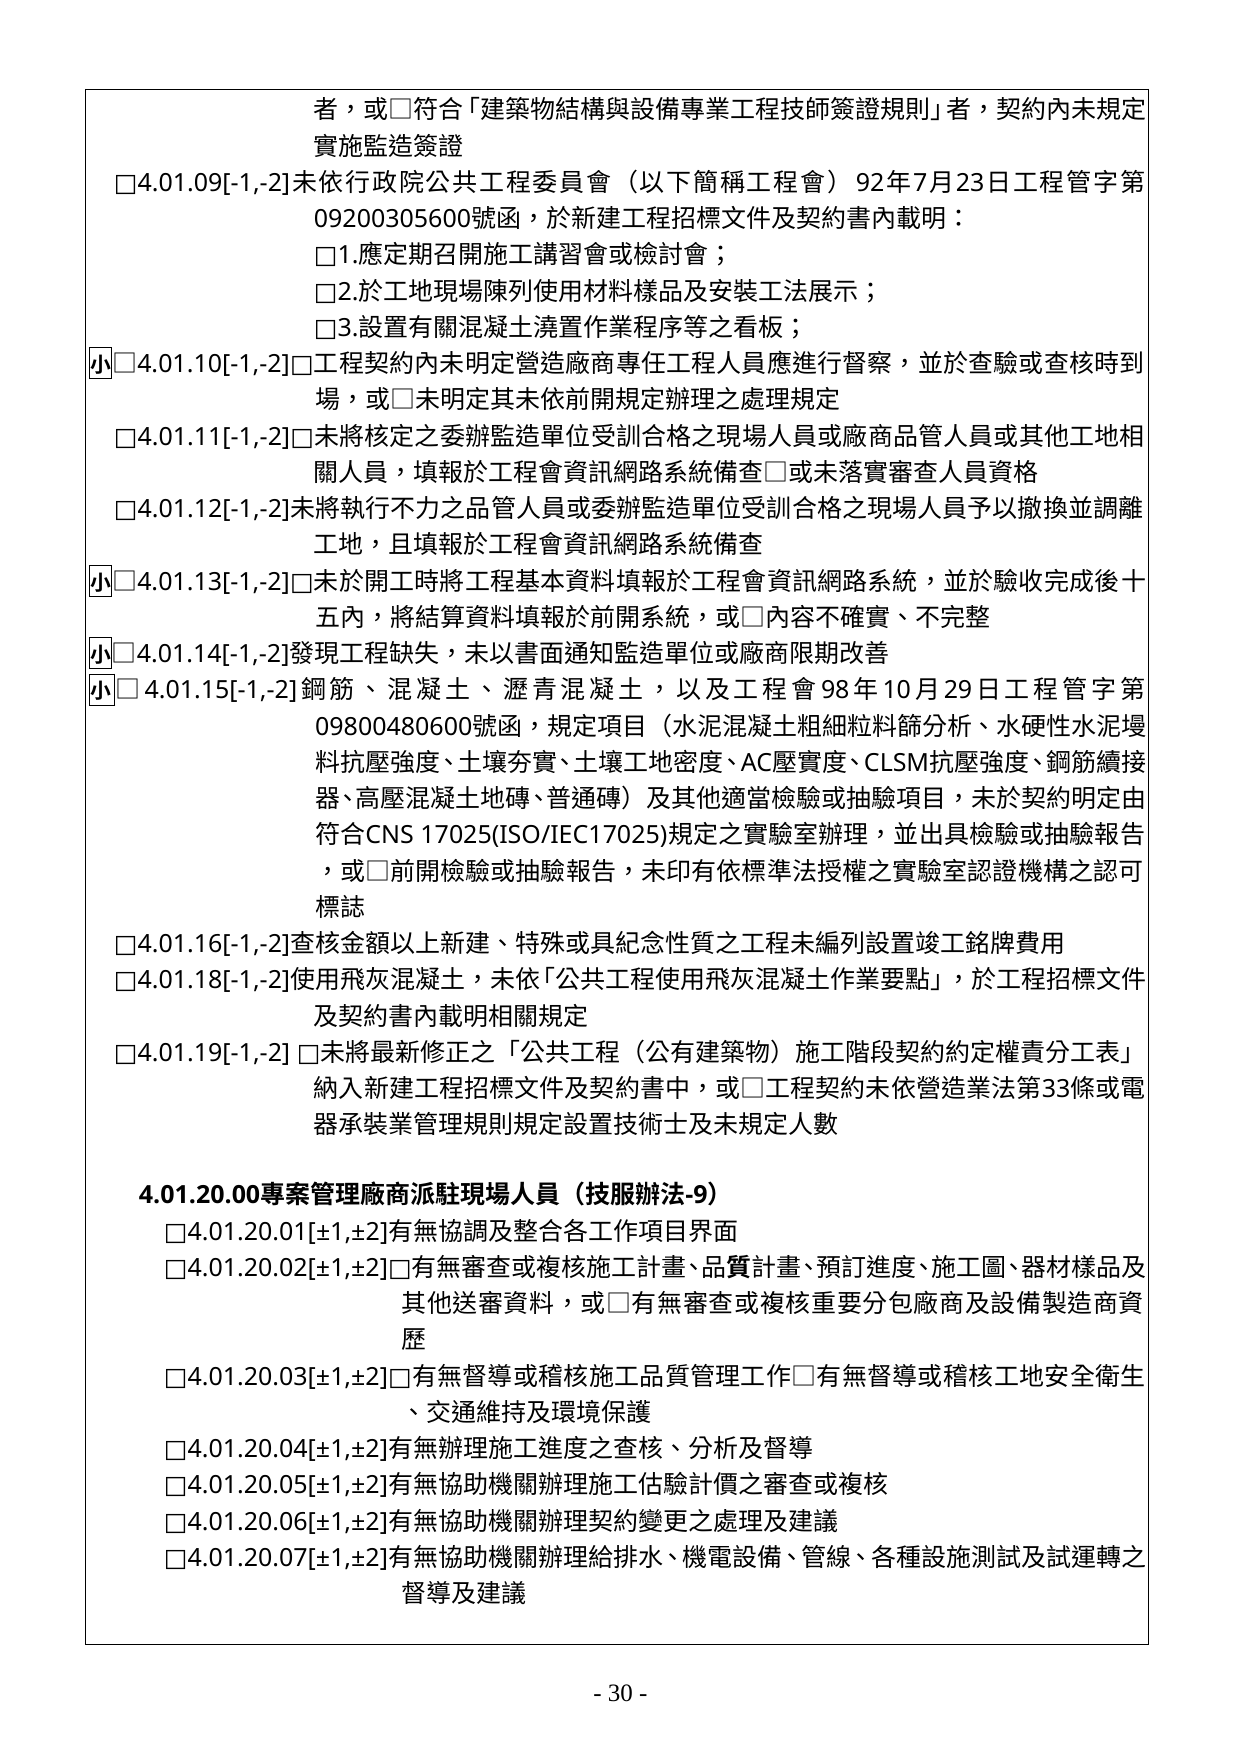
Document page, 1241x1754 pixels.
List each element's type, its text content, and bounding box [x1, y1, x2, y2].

table_cell 者，或□符合「建築物結構與設備專業工程技師簽證規則」者，契約內未規定實施監造簽證 □4.01.09[-1,-2]未依行政院公共工程委員會（以下簡稱工程會）92年7月23日工程管字第09200305600號函，於新建工程招標文件及契約書內載明： □1.應定期召開施工講習會或檢討會； □2.於工地現場陳列使用材料樣品及安裝工法展示； □3.設置有關混凝土澆置作業程序等之看板； 小□4.01.10[-1,-2]□工程契約內未明定營造廠商專任工程人員應進行督察，並於查驗或查核時到場，或□未明定其未依前開規定辦理之處理規定 □4.01.11[-1,-2]□未將核定之委辦監造單位受訓合格之現場人員或廠商品管人員或其他工地相關人員，填報於工程會資訊網路系統備查□或未落實審查人員資格 □4.01.12[-1,-2]未將執行不力之品管人員或委辦監造單位受訓合格之現場人員予以撤換並調離工地，且填報於工程會資訊網路系統備查 小□4.01.13[-1,-2]□未於開工時將工程基本資料填報於工程會資訊網路系統，並於驗收完成後十五內，將結算資料填報於前開系統，或□內容不確實、不完整 小□4.01.14[-1,-2]發現工程缺失，未以書面通知監造單位或廠商限期改善 小□4.01.15[-1,-2]鋼筋、混凝土、瀝青混凝土，以及工程會98年10月29日工程管字第09800480600號函，規定項目（水泥混凝土粗細粒料篩分析、水硬性水泥墁料抗壓強度、土壤夯實、土壤工地密度、AC壓實度、CLSM抗壓強度、鋼筋續接器、高壓混凝土地磚、普通磚）及其他適當檢驗或抽驗項目，未於契約明定由符合CNS 17025(ISO/IEC17025)規定之實驗室辦理，並出具檢驗或抽驗報告，或□前開檢驗或抽驗報告，未印有依標準法授權之實驗室認證機構之認可標誌 □4.01.16[-1,-2]查核金額以上新建、特殊或具紀念性質之工程未編列設置竣工銘牌費用 □4.01.18[-1,-2]使用飛灰混凝土，未依「公共工程使用飛灰混凝土作業要點」，於工程招標文件及契約書內載明相關規定 □4.01.19[-1,-2] □未將最新修正之「公共工程（公有建築物）施工階段契約約定權責分工表」納入新建工程招標文件及契約書中，或□工程契約未依營造業法第33條或電器承裝業管理規則規定設置技術士及未規定人數 4.01.20.00專案管理廠商派駐現場人員（技服辦法-9） □4.01.20.01[±1,±2]有無協調及整合各工作項目界面 □4.01.20.02[±1,±2]□有無審查或複核施工計畫、品質計畫、預訂進度、施工圖、器材樣品及其他送審資料，或□有無審查或複核重要分包廠商及設備製造商資歷 □4.01.20.03[±1,±2]□有無督導或稽核施工品質管理工作□有無督導或稽核工地安全衛生、交通維持及環境保護 □4.01.20.04[±1,±2]有無辦理施工進度之查核、分析及督導 □4.01.20.05[±1,±2]有無協助機關辦理施工估驗計價之審查或複核 □4.01.20.06[±1,±2]有無協助機關辦理契約變更之處理及建議 □4.01.20.07[±1,±2]有無協助機關辦理給排水、機電設備、管線、各種設施測試及試運轉之督導及建議 [86, 90, 1148, 1644]
